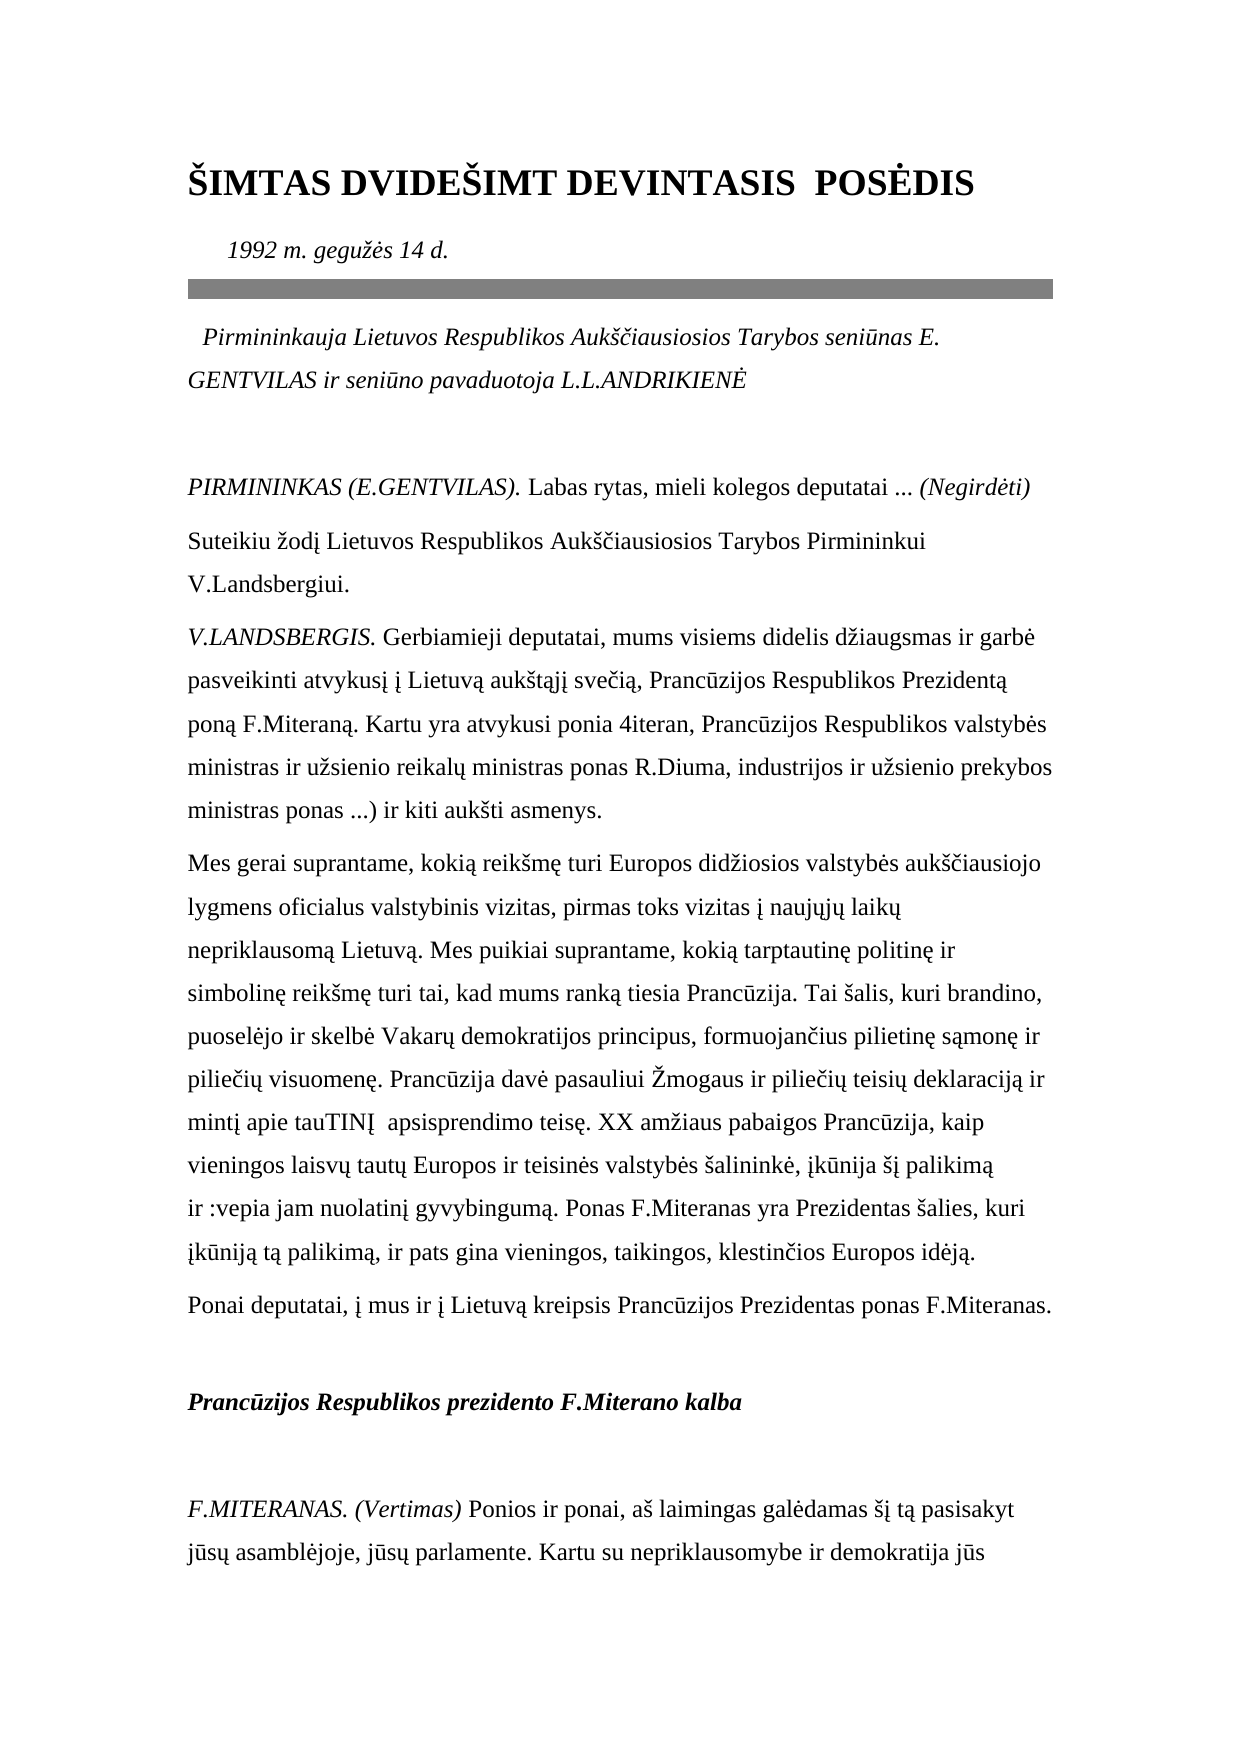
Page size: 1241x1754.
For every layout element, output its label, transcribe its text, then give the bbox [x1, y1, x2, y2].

text Mes gerai suprantame, kokią reikšmę turi Europos didžiosios valstybės aukščiausiojo lygmens oficialus valstybinis vizitas, pirmas toks vizitas į naujųjų laikų nepriklausomą Lietuvą. Mes puikiai suprantame, kokią tarptautinę politinę ir simbolinę reikšmę turi tai, kad mums ranką tiesia Prancūzija. Tai šalis, kuri brandino, puoselėjo ir skelbė Vakarų demokratijos principus, formuojančius pilietinę sąmonę ir piliečių visuomenę. Prancūzija davė pasauliui Žmogaus ir piliečių teisių deklaraciją ir mintį apie tautinį apsisprendimo teisę. XX amžiaus pabaigos Prancūzija, kaip vieningos laisvų tautų Europos ir teisinės valstybės šalininkė, įkūnija šį palikimą ir :vepia jam nuolatinį gyvybingumą. Ponas F.Miteranas yra Prezidentas šalies, kuri įkūniją tą palikimą, ir pats gina vieningos, taikingos, klestinčios Europos idėją. [187, 848, 1053, 1265]
text Suteikiu žodį Lietuvos Respublikos Aukščiausiosios Tarybos Pirmininkui V.Landsbergiui. [187, 526, 1053, 598]
text Pirmininkauja Lietuvos Respublikos Aukščiausiosios Tarybos seniūnas E. GENTVILAS ir seniūno pavaduotoja L.L.ANDRIKIENĖ [187, 322, 1053, 394]
subtitle Prancūzijos Respublikos prezidento F.Miterano kalba [187, 1387, 1053, 1416]
text PIRMININKAS (E.GENTVILAS). Labas rytas, mieli kolegos deputatai ... (Negirdėti) [187, 472, 1053, 501]
text 1992 m. gegužės 14 d. [187, 236, 1053, 264]
text F.MITERANAS. (Vertimas) Ponios ir ponai, aš laimingas galėdamas šį tą pasisakyt jūsų asamblėjoje, jūsų parlamente. Kartu su nepriklausomybe ir demokratija jūs [187, 1494, 1053, 1566]
text V.LANDSBERGIS. Gerbiamieji deputatai, mums visiems didelis džiaugsmas ir garbė pasveikinti atvykusį į Lietuvą aukštąjį svečią, Prancūzijos Respublikos Prezidentą poną F.Miteraną. Kartu yra atvykusi ponia 4iteran, Prancūzijos Respublikos valstybės ministras ir užsienio reikalų ministras ponas R.Diuma, industrijos ir užsienio prekybos ministras ponas ...) ir kiti aukšti asmenys. [187, 622, 1053, 824]
subtitle ŠIMTAS DVIDEŠIMT DEVINTASIS POSĖDIS [187, 160, 1053, 203]
text Ponai deputatai, į mus ir į Lietuvą kreipsis Prancūzijos Prezidentas ponas F.Miteranas. [187, 1290, 1053, 1319]
